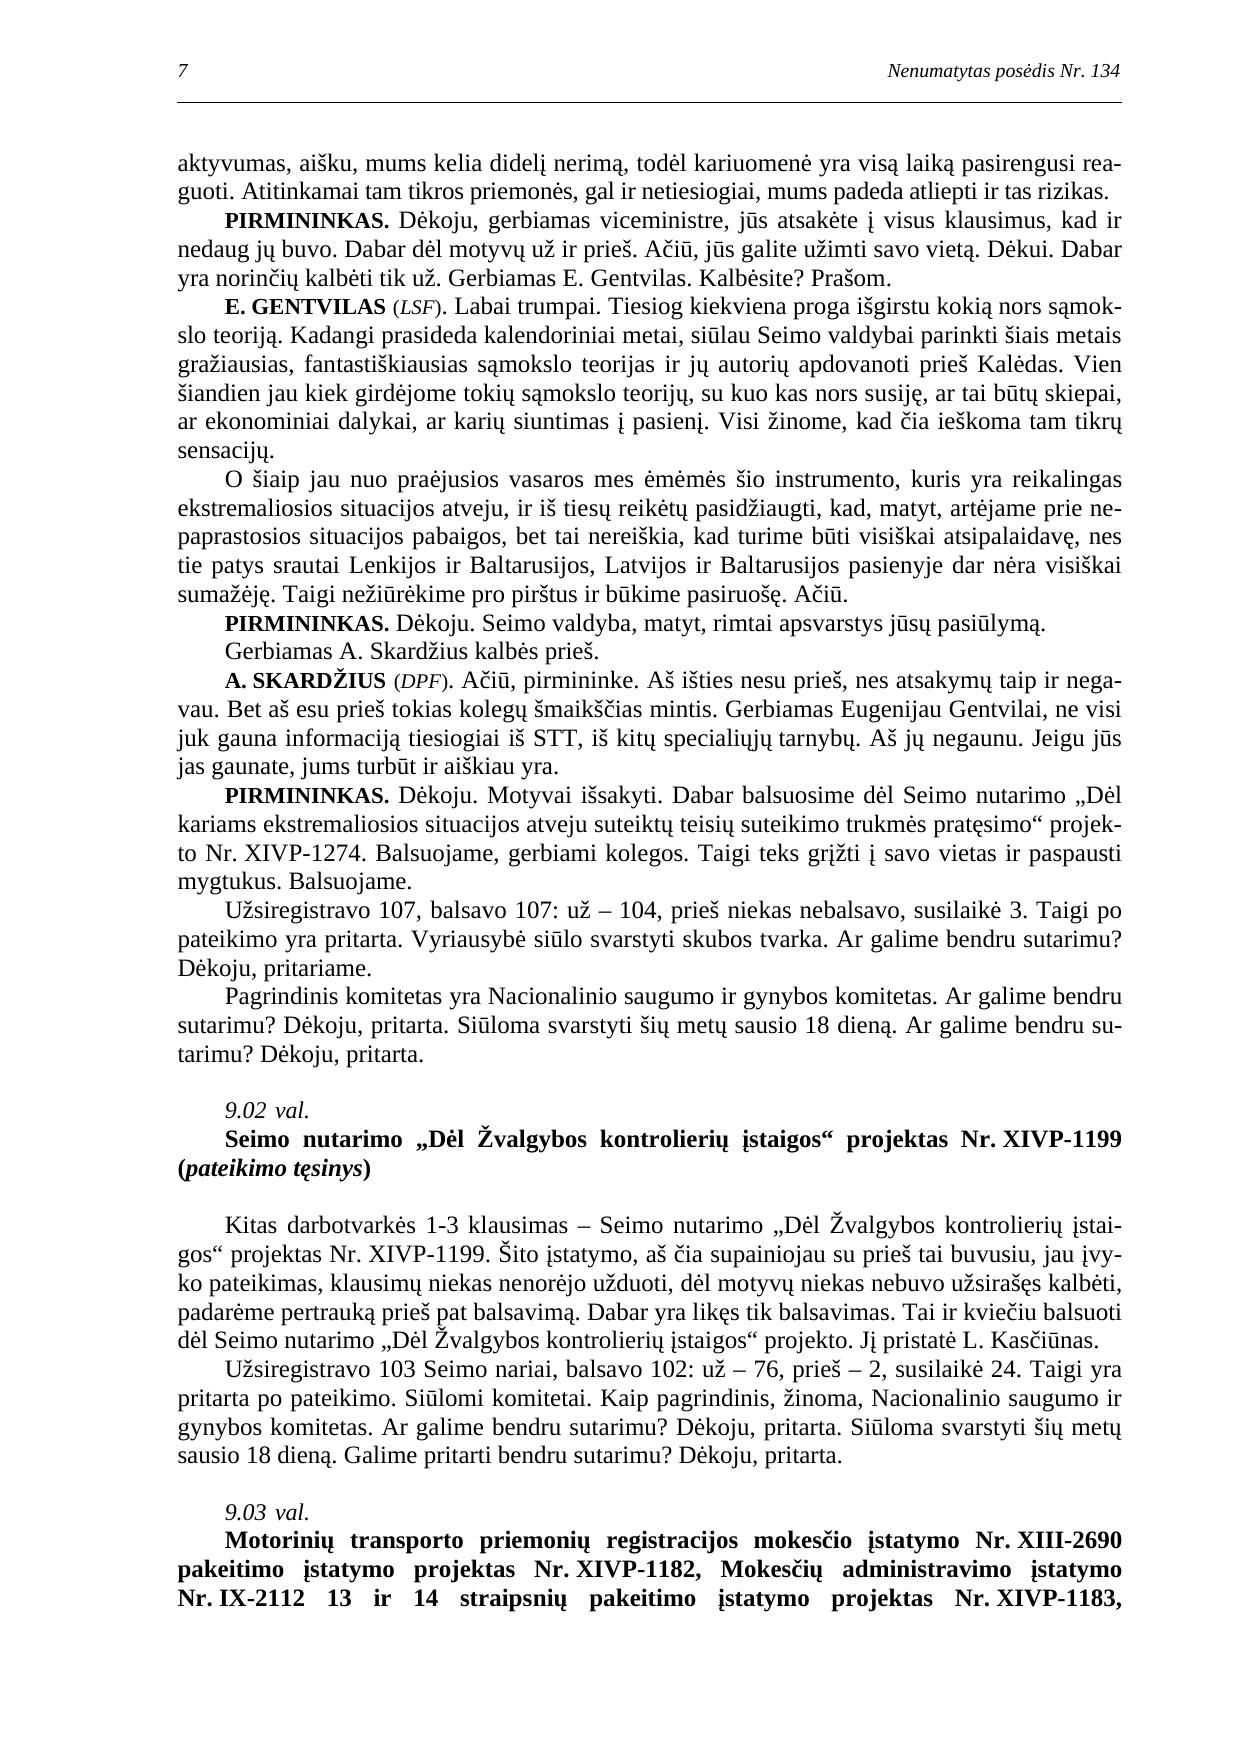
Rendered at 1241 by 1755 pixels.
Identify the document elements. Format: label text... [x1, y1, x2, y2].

text 9.02 val. [224, 1096, 1122, 1124]
text ak­ty­vu­mas, aiš­ku, mums ke­lia di­de­lį ne­ri­mą, to­dėl ka­riuo­me­nė yra vi­są lai­ką pa­si­ren­gu­si re­a­guo­ti. Ati­tin­ka­mai tam tik­ros prie­mo­nės, gal ir ne­tie­sio­giai, mums pa­de­da at­liep­ti ir tas ri­zi­kas. [177, 148, 1122, 205]
text Pa­grin­di­nis ko­mi­te­tas yra Na­cio­na­li­nio sau­gu­mo ir gy­ny­bos ko­mi­te­tas. Ar ga­li­me ben­dru su­ta­ri­mu? Dė­ko­ju, pri­tar­ta. Siū­lo­ma svars­ty­ti šių me­tų sau­sio 18 die­ną. Ar ga­li­me ben­dru su­ta­ri­mu? Dė­ko­ju, pri­tar­ta. [177, 981, 1122, 1068]
text Ger­bia­mas A. Skar­džius kal­bės prieš. [177, 636, 1122, 665]
text Už­si­re­gist­ra­vo 103 Sei­mo na­riai, bal­sa­vo 102: už – 76, prieš – 2, su­si­lai­kė 24. Tai­gi yra pri­tar­ta po pa­tei­ki­mo. Siū­lo­mi ko­mi­te­tai. Kaip pa­grin­di­nis, ži­no­ma, Na­cio­na­li­nio sau­gu­mo ir gy­ny­bos ko­mi­te­tas. Ar ga­li­me ben­dru su­ta­ri­mu? Dė­ko­ju, pri­tar­ta. Siū­lo­ma svars­ty­ti šių me­tų sau­sio 18 die­ną. Ga­li­me pri­tar­ti ben­dru su­ta­ri­mu? Dė­ko­ju, pri­tar­ta. [177, 1354, 1122, 1469]
text A. SKARDŽIUS (DPF). Ačiū, pir­mi­nin­ke. Aš iš­ties ne­su prieš, nes at­sa­ky­mų taip ir ne­ga­vau. Bet aš esu prieš to­kias ko­le­gų šmaikš­čias min­tis. Ger­bia­mas Eu­ge­ni­jau Gent­vi­lai, ne vi­si juk gau­na in­for­ma­ci­ją tie­sio­giai iš STT, iš ki­tų spe­cia­lių­jų tar­ny­bų. Aš jų ne­gau­nu. Jei­gu jūs jas gau­na­te, jums tur­būt ir aiš­kiau yra. [177, 665, 1122, 780]
text O šiaip jau nuo pra­ėju­sios va­sa­ros mes ėmė­mės šio in­stru­men­to, ku­ris yra rei­ka­lin­gas eks­tre­ma­liosios si­tu­a­ci­jos at­ve­ju, ir iš tie­sų rei­kė­tų pa­si­džiaug­ti, kad, ma­tyt, ar­tė­ja­me prie ne­pa­pras­to­sios si­tu­a­ci­jos pa­bai­gos, bet tai ne­reiš­kia, kad tu­ri­me bū­ti vi­siš­kai at­si­pa­lai­da­vę, nes tie pa­tys srau­tai Len­ki­jos ir Bal­ta­ru­si­jos, Lat­vi­jos ir Bal­ta­ru­si­jos pa­sie­ny­je dar nė­ra vi­siš­kai su­ma­žė­ję. Tai­gi ne­žiū­rė­ki­me pro pirš­tus ir bū­ki­me pa­si­ruo­šę. Ačiū. [177, 464, 1122, 608]
text E. GENTVILAS (LSF). La­bai trum­pai. Tie­siog kiek­vie­na pro­ga iš­girs­tu ko­kią nors są­mo­k­s­lo te­ori­ją. Ka­dan­gi pra­si­de­da ka­len­do­ri­niai me­tai, siū­lau Sei­mo val­dy­bai pa­rink­ti šiais me­tais gra­žiau­sias, fan­tas­tiš­kiau­sias są­moks­lo te­ori­jas ir jų au­to­rių ap­do­va­no­ti prieš Ka­lė­das. Vien šian­dien jau kiek gir­dė­jo­me to­kių są­moks­lo te­ori­jų, su kuo kas nors su­si­ję, ar tai bū­tų skie­pai, ar eko­no­mi­niai da­ly­kai, ar ka­rių siun­ti­mas į pa­sie­nį. Vi­si ži­no­me, kad čia ieš­ko­ma tam tik­rų sen­sa­ci­jų. [177, 291, 1122, 464]
text Mo­to­ri­nių trans­por­to prie­mo­nių re­gist­ra­ci­jos mo­kes­čio įsta­ty­mo Nr. XIII-2690 pakei­ti­mo įsta­ty­mo pro­jek­tas Nr. XIVP-1182, Mo­kes­čių ad­mi­nist­ra­vi­mo įsta­ty­mo Nr. IX-2112 13 ir 14 straips­nių pa­kei­ti­mo įsta­ty­mo pro­jek­tas Nr. XIVP-1183, [177, 1525, 1122, 1612]
text 9.03 val. [224, 1498, 1122, 1525]
text PIRMININKAS. Dė­ko­ju. Mo­ty­vai iš­sa­ky­ti. Da­bar bal­suo­si­me dėl Sei­mo nu­ta­ri­mo „Dėl ka­riams eks­tre­ma­lio­sios si­tu­a­ci­jos at­ve­ju su­teik­tų tei­sių su­tei­ki­mo truk­mės pra­tę­si­mo“ pro­jek­to Nr. XIVP-1274. Bal­suo­ja­me, ger­bia­mi ko­le­gos. Tai­gi teks grįž­ti į sa­vo vie­tas ir pa­spaus­ti myg­tu­kus. Bal­suo­ja­me. [177, 780, 1122, 895]
text Už­si­re­gist­ra­vo 107, bal­sa­vo 107: už – 104, prieš nie­kas ne­bal­sa­vo, su­si­lai­kė 3. Tai­gi po pa­tei­ki­mo yra pri­tar­ta. Vy­riau­sy­bė siū­lo svars­ty­ti sku­bos tvar­ka. Ar ga­li­me ben­dru su­ta­ri­mu? Dė­ko­ju, pri­ta­ria­me. [177, 895, 1122, 981]
text Sei­mo nu­ta­ri­mo „Dėl Žval­gy­bos kon­tro­lie­rių įstai­gos“ pro­jek­tas Nr. XIVP-1199 (pa­tei­ki­mo tę­si­nys) [177, 1124, 1122, 1182]
text PIRMININKAS. Dė­ko­ju, ger­bia­mas vi­ce­mi­nist­re, jūs at­sa­kė­te į vi­sus klau­si­mus, kad ir ne­daug jų bu­vo. Da­bar dėl mo­ty­vų už ir prieš. Ačiū, jūs ga­li­te už­im­ti sa­vo vie­tą. Dė­kui. Da­bar yra no­rin­čių kal­bė­ti tik už. Ger­bia­mas E. Gent­vi­las. Kal­bė­si­te? Pra­šom. [177, 205, 1122, 291]
text PIRMININKAS. Dė­ko­ju. Sei­mo val­dy­ba, ma­tyt, rim­tai ap­svars­tys jū­sų pa­siū­ly­mą. [177, 608, 1122, 636]
text Ki­tas dar­bo­tvarkės 1-3 klau­si­mas – Sei­mo nu­ta­ri­mo „Dėl Žval­gy­bos kon­tro­lie­rių įstai­gos“ pro­jek­tas Nr. XIVP-1199. Ši­to įsta­ty­mo, aš čia su­pai­nio­jau su prieš tai bu­vu­siu, jau įvy­ko pa­tei­ki­mas, klau­si­mų nie­kas ne­no­rė­jo už­duo­ti, dėl mo­ty­vų nie­kas ne­bu­vo už­si­ra­šęs kal­bė­ti, pa­da­rė­me per­trau­ką prieš pat bal­sa­vi­mą. Da­bar yra li­kęs tik bal­sa­vi­mas. Tai ir kvie­čiu bal­suo­ti dėl Sei­mo nu­ta­ri­mo „Dėl Žval­gy­bos kon­tro­lie­rių įstai­gos“ pro­jek­to. Jį pri­sta­tė L. Kas­čiū­nas. [177, 1210, 1122, 1354]
